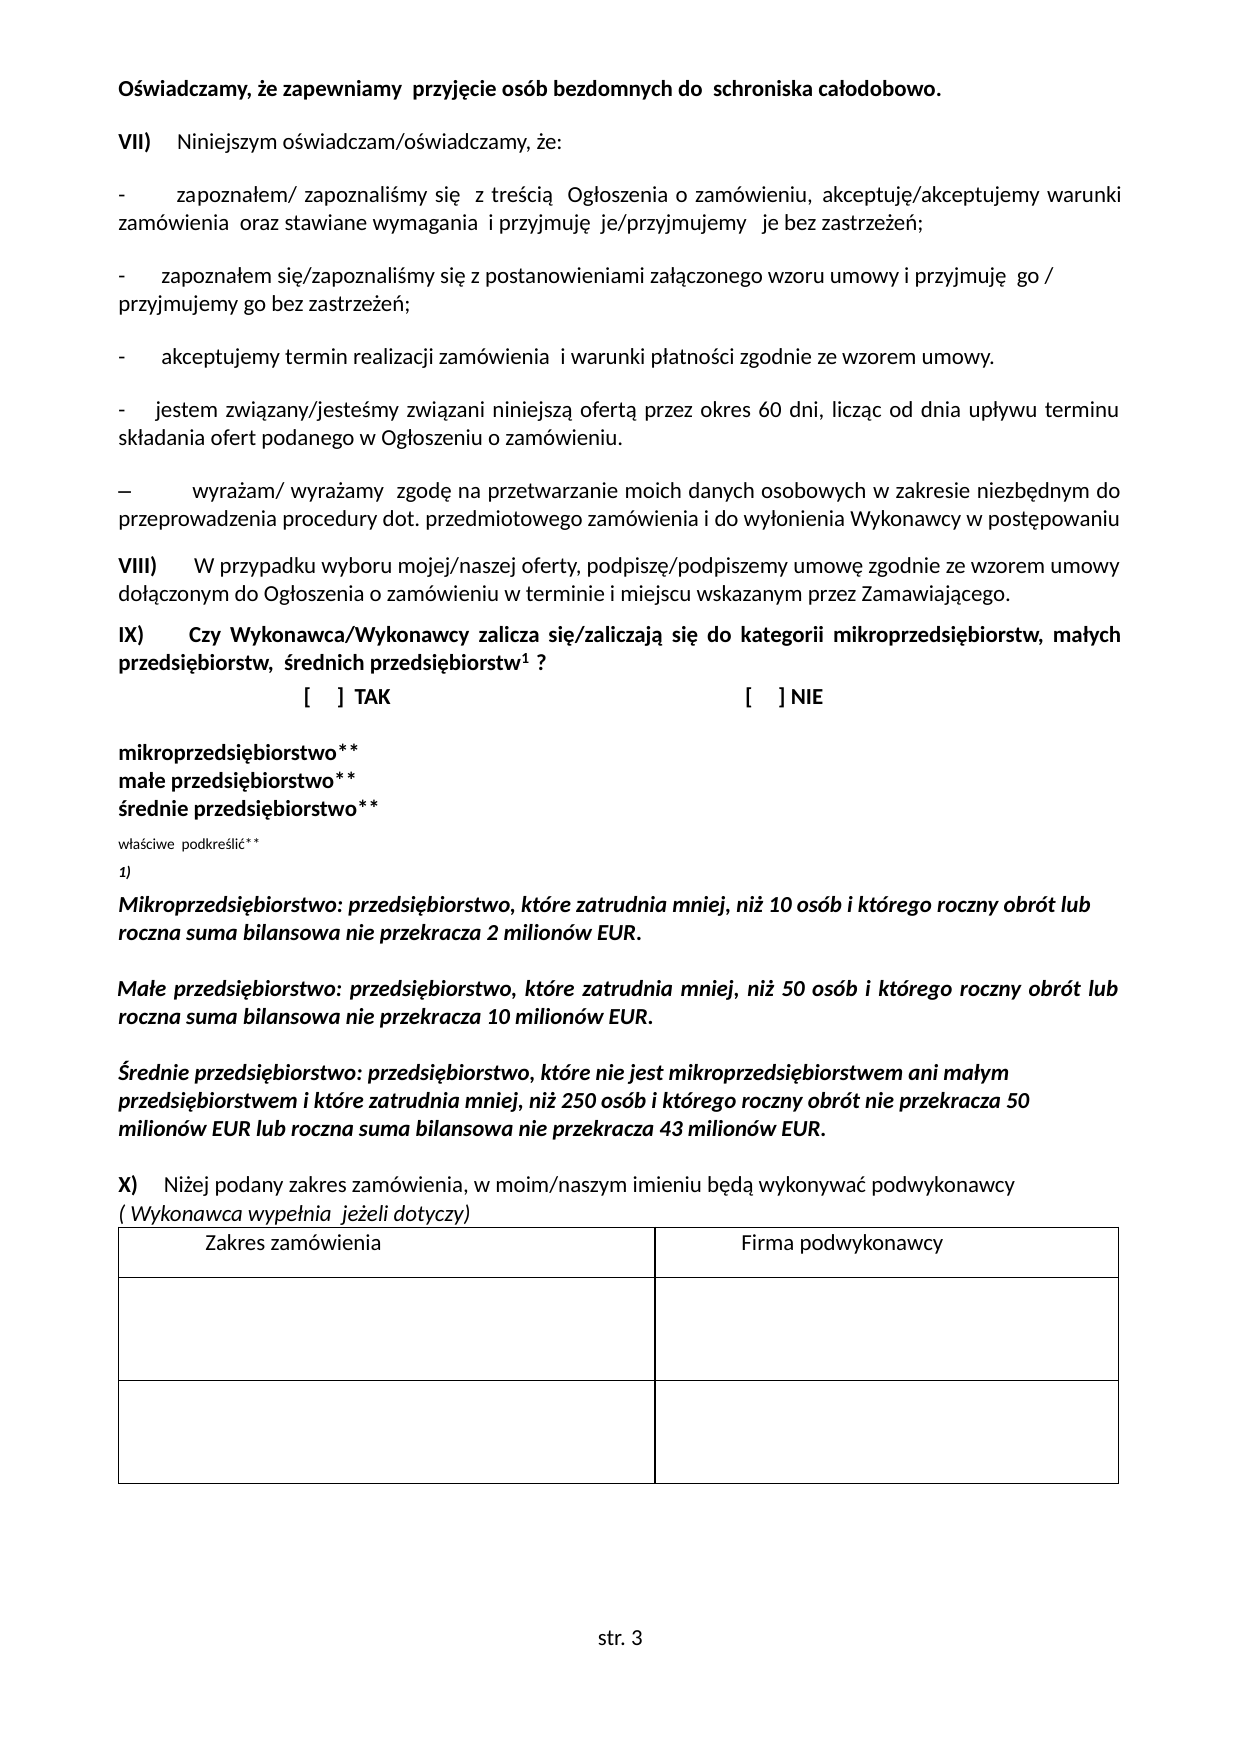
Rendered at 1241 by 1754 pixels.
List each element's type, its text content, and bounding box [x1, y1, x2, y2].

table_header Firma podwykonawcy [656, 1228, 1118, 1277]
text 1) [118, 862, 1122, 890]
table_cell [119, 1278, 654, 1379]
text [ ] TAK [ ] NIE [118, 682, 1122, 711]
text małe przedsiębiorstwo** [118, 767, 1122, 794]
text Średnie przedsiębiorstwo: przedsiębiorstwo, które nie jest mikroprzedsiębiorstwem ani małym przedsiębiorstwem i które zatrudnia mniej, niż 250 osób i którego roczny obrót nie przekracza 50 milionów EUR lub roczna suma bilansowa nie przekracza 43 milionów EUR. [118, 1058, 1122, 1143]
list - jestem związany/jesteśmy związani niniejszą ofertą przez okres 60 dni, licząc od dnia upływu terminu składania ofert podanego w Ogłoszeniu o zamówieniu. [118, 395, 1122, 451]
table_cell [656, 1381, 1118, 1482]
list - akceptujemy termin realizacji zamówienia i warunki płatności zgodnie ze wzorem umowy. [118, 342, 1122, 370]
table_cell [656, 1278, 1118, 1379]
text właściwe podkreślić** [118, 834, 1122, 862]
text X) Niżej podany zakres zamówienia, w moim/naszym imieniu będą wykonywać podwykonawcy ( Wykonawca wypełnia jeżeli dotyczy) [118, 1171, 1122, 1227]
text średnie przedsiębiorstwo** [118, 794, 1122, 823]
text mikroprzedsiębiorstwo** [118, 738, 1122, 767]
text IX) Czy Wykonawca/Wykonawcy zalicza się/zaliczają się do kategorii mikroprzedsiębiorstw, małych przedsiębiorstw, średnich przedsiębiorstw1 ? [118, 620, 1122, 676]
list VIII) W przypadku wyboru mojej/naszej oferty, podpiszę/podpiszemy umowę zgodnie ze wzorem umowy dołączonym do Ogłoszenia o zamówieniu w terminie i miejscu wskazanym przez Zamawiającego. [118, 551, 1122, 607]
text Mikroprzedsiębiorstwo: przedsiębiorstwo, które zatrudnia mniej, niż 10 osób i którego roczny obrót lub roczna suma bilansowa nie przekracza 2 milionów EUR. [118, 890, 1122, 946]
table_header Zakres zamówienia [119, 1228, 654, 1277]
list wyrażam/ wyrażamy zgodę na przetwarzanie moich danych osobowych w zakresie niezbędnym do przeprowadzenia procedury dot. przedmiotowego zamówienia i do wyłonienia Wykonawcy w postępowaniu [118, 476, 1122, 532]
table_cell [119, 1381, 654, 1482]
list - zapoznałem się/zapoznaliśmy się z postanowieniami załączonego wzoru umowy i przyjmuję go / przyjmujemy go bez zastrzeżeń; [118, 261, 1122, 317]
list Oświadczamy, że zapewniamy przyjęcie osób bezdomnych do schroniska całodobowo. [118, 74, 1122, 102]
list VII) Niniejszym oświadczam/oświadczamy, że: [118, 127, 1122, 155]
text Małe przedsiębiorstwo: przedsiębiorstwo, które zatrudnia mniej, niż 50 osób i którego roczny obrót lub roczna suma bilansowa nie przekracza 10 milionów EUR. [117, 974, 1122, 1031]
list - zapoznałem/ zapoznaliśmy się z treścią Ogłoszenia o zamówieniu, akceptuję/akceptujemy warunki zamówienia oraz stawiane wymagania i przyjmuję je/przyjmujemy je bez zastrzeżeń; [118, 180, 1122, 236]
